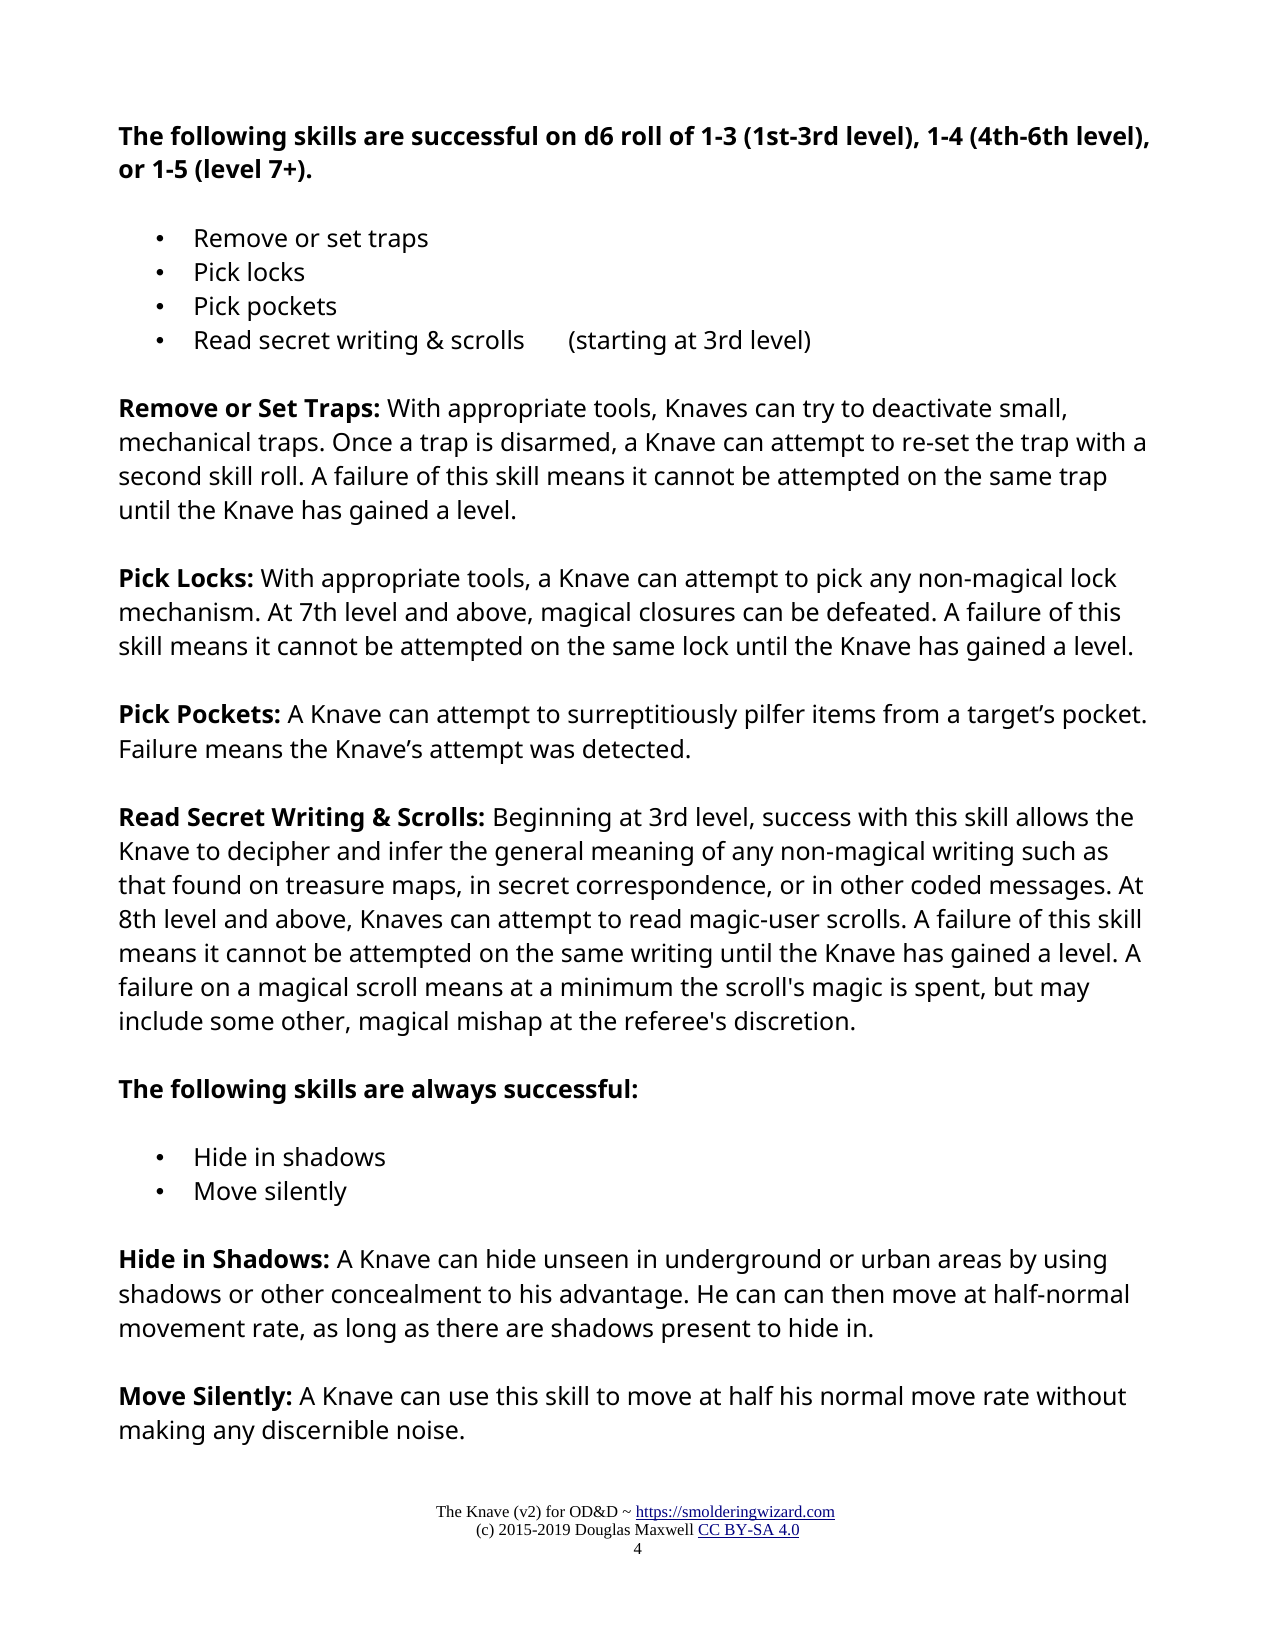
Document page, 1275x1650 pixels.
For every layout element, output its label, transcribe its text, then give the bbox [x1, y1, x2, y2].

list Move silently [156, 1174, 1157, 1208]
text Pick Pockets: A Knave can attempt to surreptitiously pilfer items from a target’s pocket. Failure means the Knave’s attempt was detected. [118, 697, 1157, 765]
list Read secret writing & scrolls (starting at 3rd level) [156, 322, 1157, 357]
text The following skills are always successful: [118, 1072, 1157, 1106]
list Hide in shadows [156, 1140, 1157, 1174]
list Pick pockets [156, 288, 1157, 322]
text Read Secret Writing & Scrolls: Beginning at 3rd level, success with this skill allows the Knave to decipher and infer the general meaning of any non-magical writing such as that found on treasure maps, in secret correspondence, or in other coded messages. At 8th level and above, Knaves can attempt to read magic-user scrolls. A failure of this skill means it cannot be attempted on the same writing until the Knave has gained a level. A failure on a magical scroll means at a minimum the scroll's magic is spent, but may include some other, magical mishap at the referee's discretion. [118, 799, 1157, 1038]
text Pick Locks: With appropriate tools, a Knave can attempt to pick any non-magical lock mechanism. At 7th level and above, magical closures can be defeated. A failure of this skill means it cannot be attempted on the same lock until the Knave has gained a level. [118, 561, 1157, 663]
text The following skills are successful on d6 roll of 1-3 (1st-3rd level), 1-4 (4th-6th level), or 1-5 (level 7+). [118, 118, 1157, 186]
list Remove or set traps [156, 220, 1157, 254]
list Pick locks [156, 254, 1157, 288]
text Remove or Set Traps: With appropriate tools, Knaves can try to deactivate small, mechanical traps. Once a trap is disarmed, a Knave can attempt to re-set the trap with a second skill roll. A failure of this skill means it cannot be attempted on the same trap until the Knave has gained a level. [118, 391, 1157, 527]
text Hide in Shadows: A Knave can hide unseen in underground or urban areas by using shadows or other concealment to his advantage. He can can then move at half-normal movement rate, as long as there are shadows present to hide in. [118, 1242, 1157, 1344]
text Move Silently: A Knave can use this skill to move at half his normal move rate without making any discernible noise. [118, 1378, 1157, 1447]
